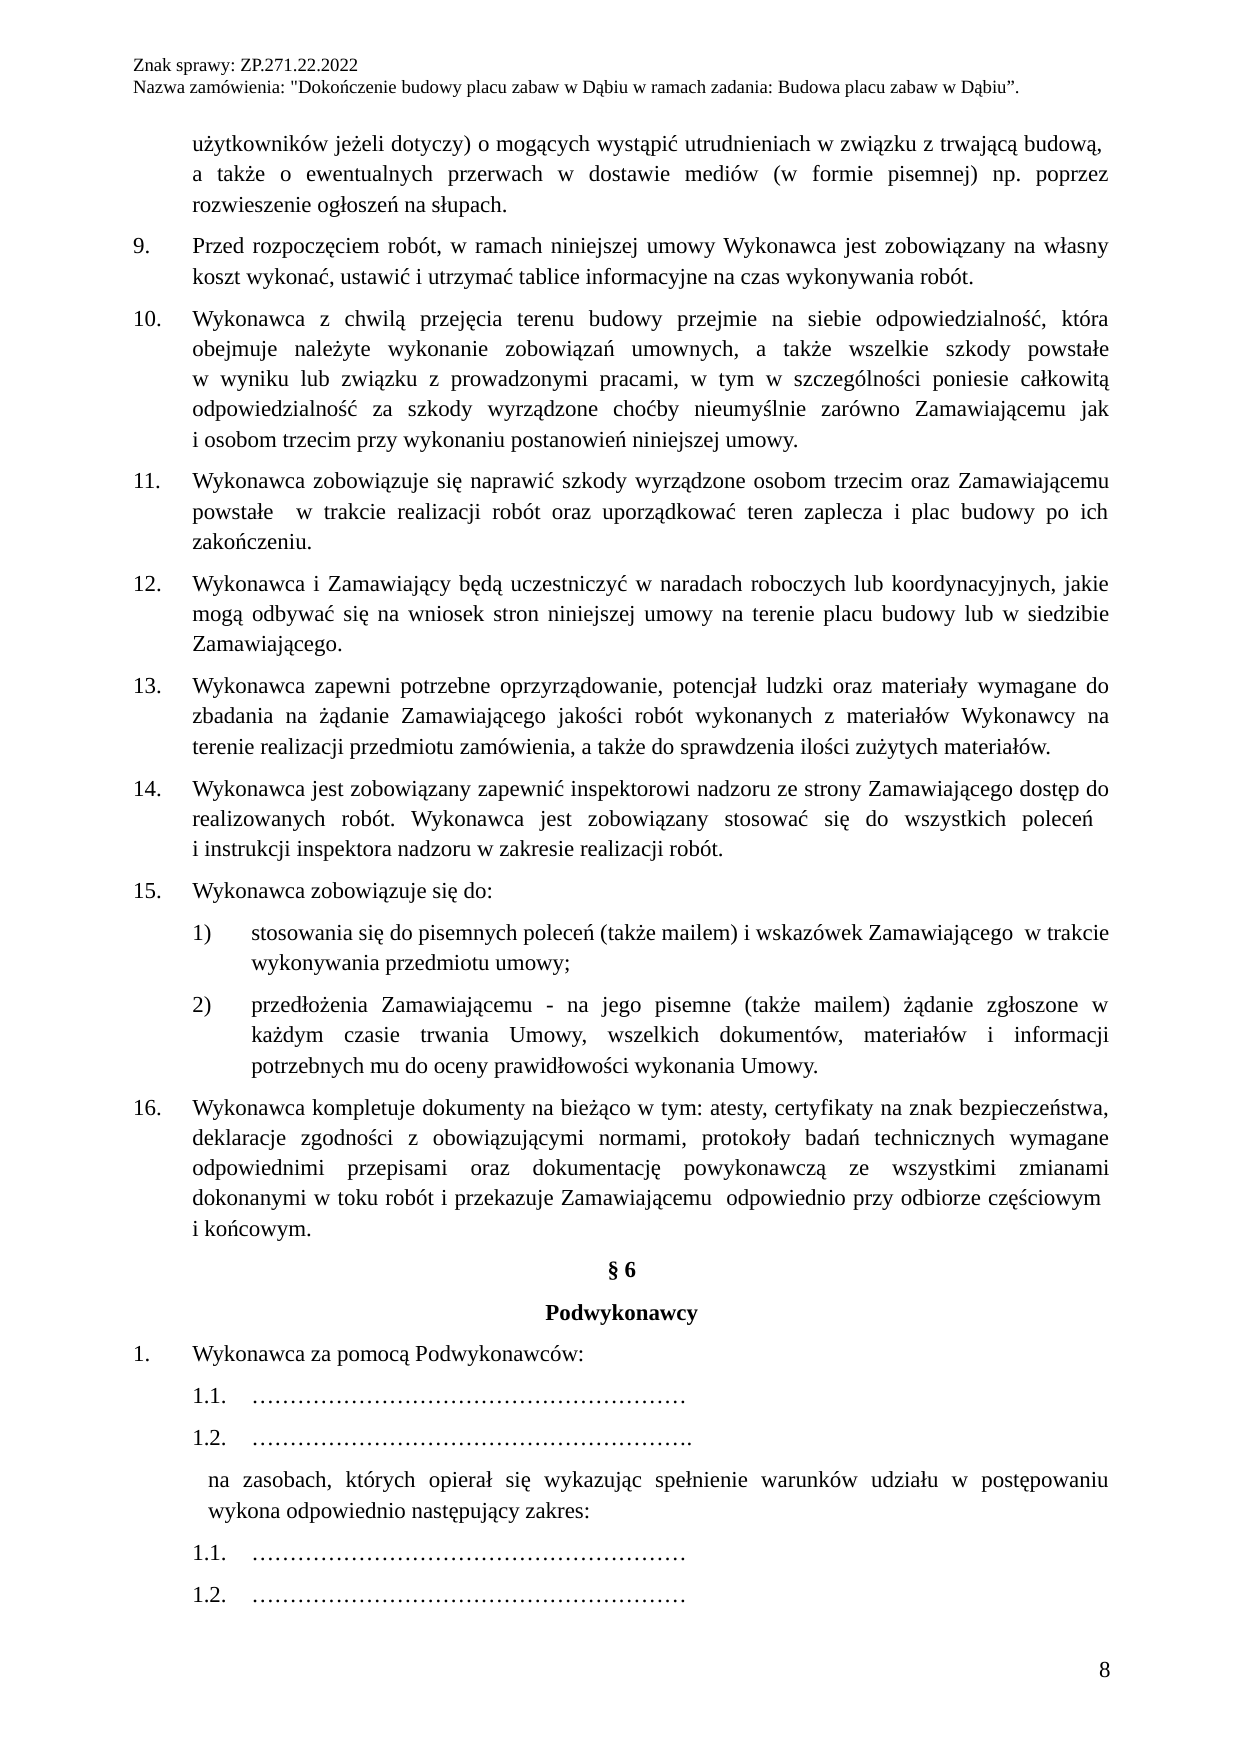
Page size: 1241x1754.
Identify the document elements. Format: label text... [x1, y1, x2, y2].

list Wykonawca zapewni potrzebne oprzyrządowanie, potencjał ludzki oraz materiały wymagane do zbadania na żądanie Zamawiającego jakości robót wykonanych z materiałów Wykonawcy na terenie realizacji przedmiotu zamówienia, a także do sprawdzenia ilości zużytych materiałów. [133, 672, 1110, 759]
list ………………………………………………… [192, 1539, 1110, 1565]
text na zasobach, których opierał się wykazując spełnienie warunków udziału w postępowaniu wykona odpowiednio następujący zakres: [208, 1466, 1110, 1523]
list przedłożenia Zamawiającemu - na jego pisemne (także mailem) żądanie zgłoszone w każdym czasie trwania Umowy, wszelkich dokumentów, materiałów i informacji potrzebnych mu do oceny prawidłowości wykonania Umowy. [192, 991, 1110, 1078]
list Wykonawca za pomocą Podwykonawców: [133, 1341, 1110, 1367]
list Wykonawca zobowiązuje się naprawić szkody wyrządzone osobom trzecim oraz Zamawiającemu powstałe w trakcie realizacji robót oraz uporządkować teren zaplecza i plac budowy po ich zakończeniu. [133, 468, 1110, 554]
list Przed rozpoczęciem robót, w ramach niniejszej umowy Wykonawca jest zobowiązany na własny koszt wykonać, ustawić i utrzymać tablice informacyjne na czas wykonywania robót. [133, 233, 1110, 289]
list Wykonawca jest zobowiązany zapewnić inspektorowi nadzoru ze strony Zamawiającego dostęp do realizowanych robót. Wykonawca jest zobowiązany stosować się do wszystkich poleceń i instrukcji inspektora nadzoru w zakresie realizacji robót. [133, 775, 1110, 862]
list …………………………………………………. [192, 1424, 1110, 1451]
list ………………………………………………… [192, 1382, 1110, 1409]
text § 6 [133, 1257, 1110, 1283]
list stosowania się do pisemnych poleceń (także mailem) i wskazówek Zamawiającego w trakcie wykonywania przedmiotu umowy; [192, 919, 1110, 976]
text Podwykonawcy [133, 1298, 1110, 1325]
list ………………………………………………… [192, 1581, 1110, 1607]
list Wykonawca i Zamawiający będą uczestniczyć w naradach roboczych lub koordynacyjnych, jakie mogą odbywać się na wniosek stron niniejszej umowy na terenie placu budowy lub w siedzibie Zamawiającego. [133, 570, 1110, 657]
list Wykonawca zobowiązuje się do: [133, 877, 1110, 903]
list użytkowników jeżeli dotyczy) o mogących wystąpić utrudnieniach w związku z trwającą budową, a także o ewentualnych przerwach w dostawie mediów (w formie pisemnej) np. poprzez rozwieszenie ogłoszeń na słupach. [133, 130, 1110, 217]
list Wykonawca kompletuje dokumenty na bieżąco w tym: atesty, certyfikaty na znak bezpieczeństwa, deklaracje zgodności z obowiązującymi normami, protokoły badań technicznych wymagane odpowiednimi przepisami oraz dokumentację powykonawczą ze wszystkimi zmianami dokonanymi w toku robót i przekazuje Zamawiającemu odpowiednio przy odbiorze częściowym i końcowym. [133, 1094, 1110, 1241]
list Wykonawca z chwilą przejęcia terenu budowy przejmie na siebie odpowiedzialność, która obejmuje należyte wykonanie zobowiązań umownych, a także wszelkie szkody powstałe w wyniku lub związku z prowadzonymi pracami, w tym w szczególności poniesie całkowitą odpowiedzialność za szkody wyrządzone choćby nieumyślnie zarówno Zamawiającemu jak i osobom trzecim przy wykonaniu postanowień niniejszej umowy. [133, 305, 1110, 452]
